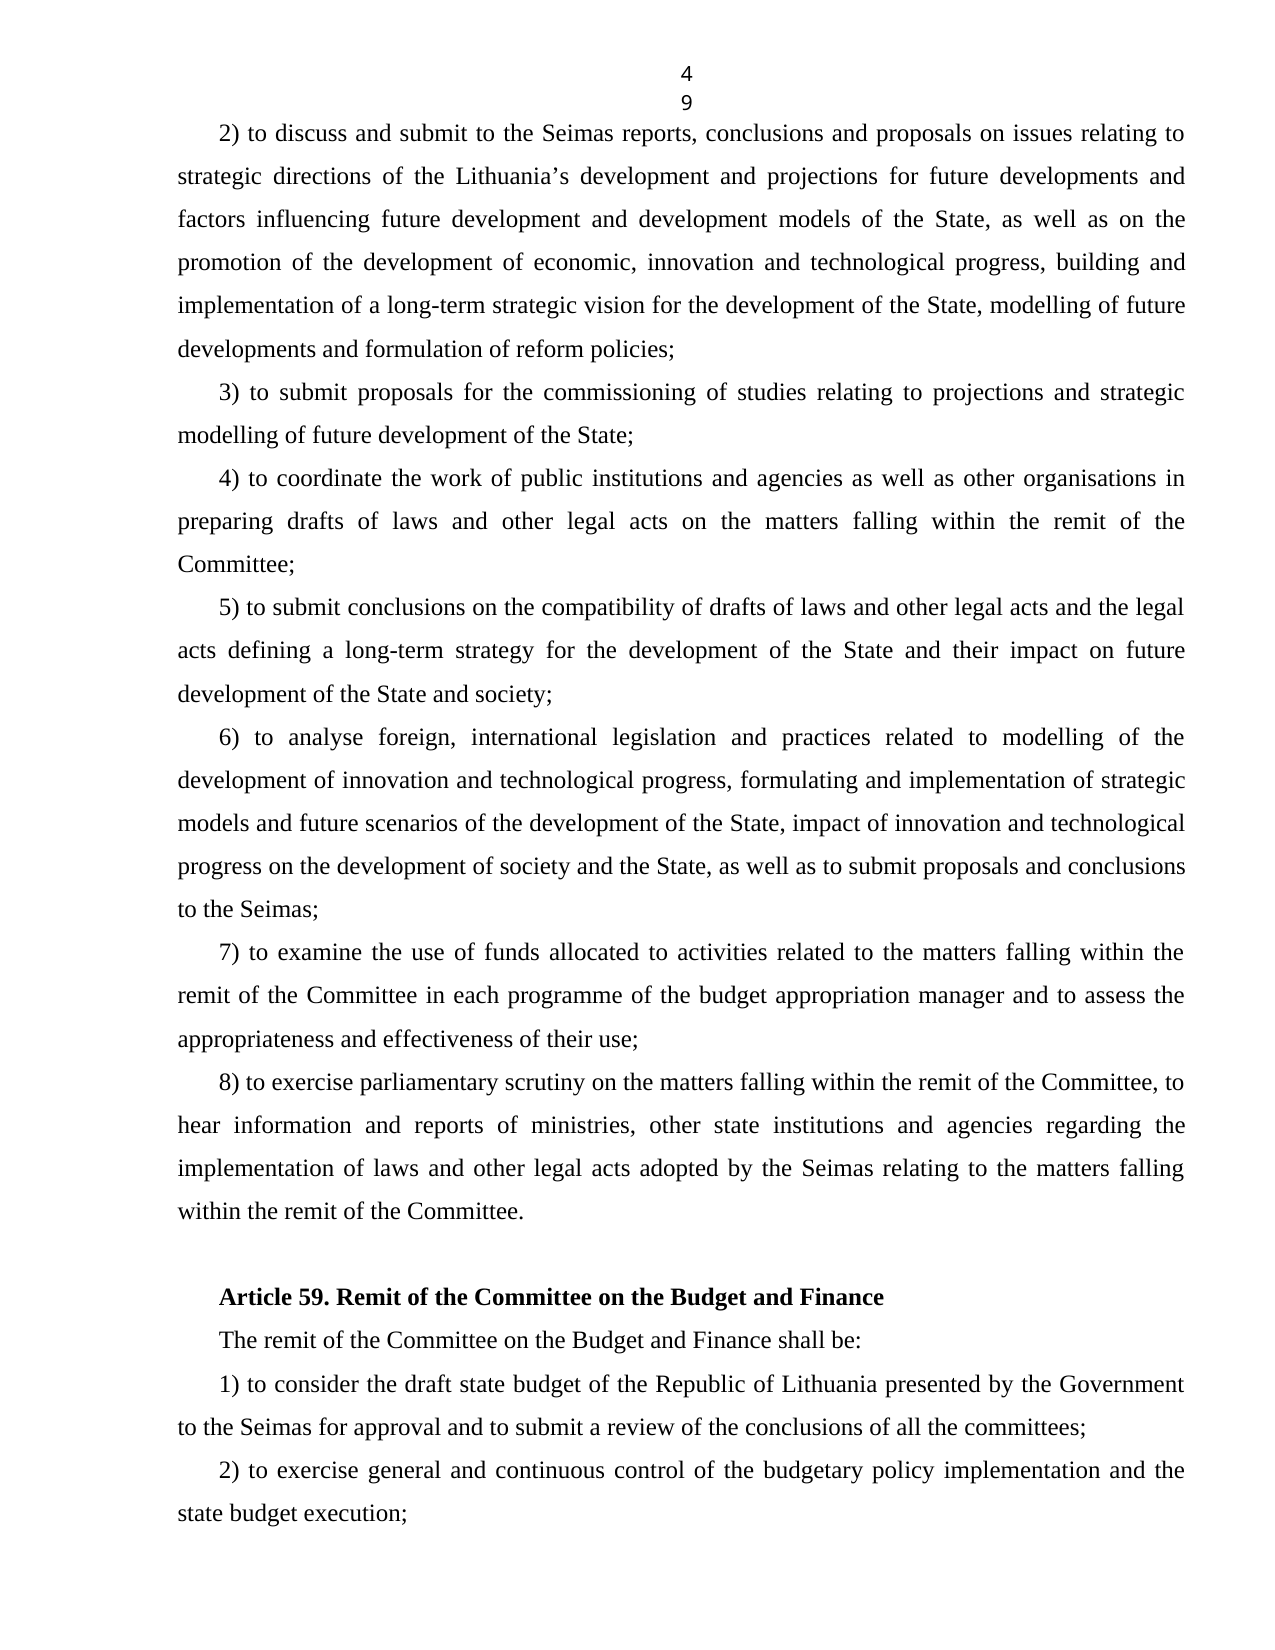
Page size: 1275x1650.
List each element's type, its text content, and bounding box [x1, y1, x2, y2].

text 2) to exercise general and continuous control of the budgetary policy implementation and the state budget execution; [177, 1455, 1186, 1527]
text 1) to consider the draft state budget of the Republic of Lithuania presented by the Government to the Seimas for approval and to submit a review of the conclusions of all the committees; [177, 1369, 1186, 1441]
text 3) to submit proposals for the commissioning of studies relating to projections and strategic modelling of future development of the State; [177, 377, 1186, 449]
text 5) to submit conclusions on the compatibility of drafts of laws and other legal acts and the legal acts defining a long-term strategy for the development of the State and their impact on future development of the State and society; [177, 592, 1186, 707]
text Article 59. Remit of the Committee on the Budget and Finance [177, 1282, 1186, 1311]
text 7) to examine the use of funds allocated to activities related to the matters falling within the remit of the Committee in each programme of the budget appropriation manager and to assess the appropriateness and effectiveness of their use; [177, 937, 1186, 1052]
text 6) to analyse foreign, international legislation and practices related to modelling of the development of innovation and technological progress, formulating and implementation of strategic models and future scenarios of the development of the State, impact of innovation and technological progress on the development of society and the State, as well as to submit proposals and conclusions to the Seimas; [177, 722, 1186, 923]
text 2) to discuss and submit to the Seimas reports, conclusions and proposals on issues relating to strategic directions of the Lithuania’s development and projections for future developments and factors influencing future development and development models of the State, as well as on the promotion of the development of economic, innovation and technological progress, building and implementation of a long-term strategic vision for the development of the State, modelling of future developments and formulation of reform policies; [177, 118, 1186, 362]
text 4) to coordinate the work of public institutions and agencies as well as other organisations in preparing drafts of laws and other legal acts on the matters falling within the remit of the Committee; [177, 463, 1186, 578]
text The remit of the Committee on the Budget and Finance shall be: [177, 1326, 1186, 1354]
text 8) to exercise parliamentary scrutiny on the matters falling within the remit of the Committee, to hear information and reports of ministries, other state institutions and agencies regarding the implementation of laws and other legal acts adopted by the Seimas relating to the matters falling within the remit of the Committee. [177, 1067, 1186, 1225]
